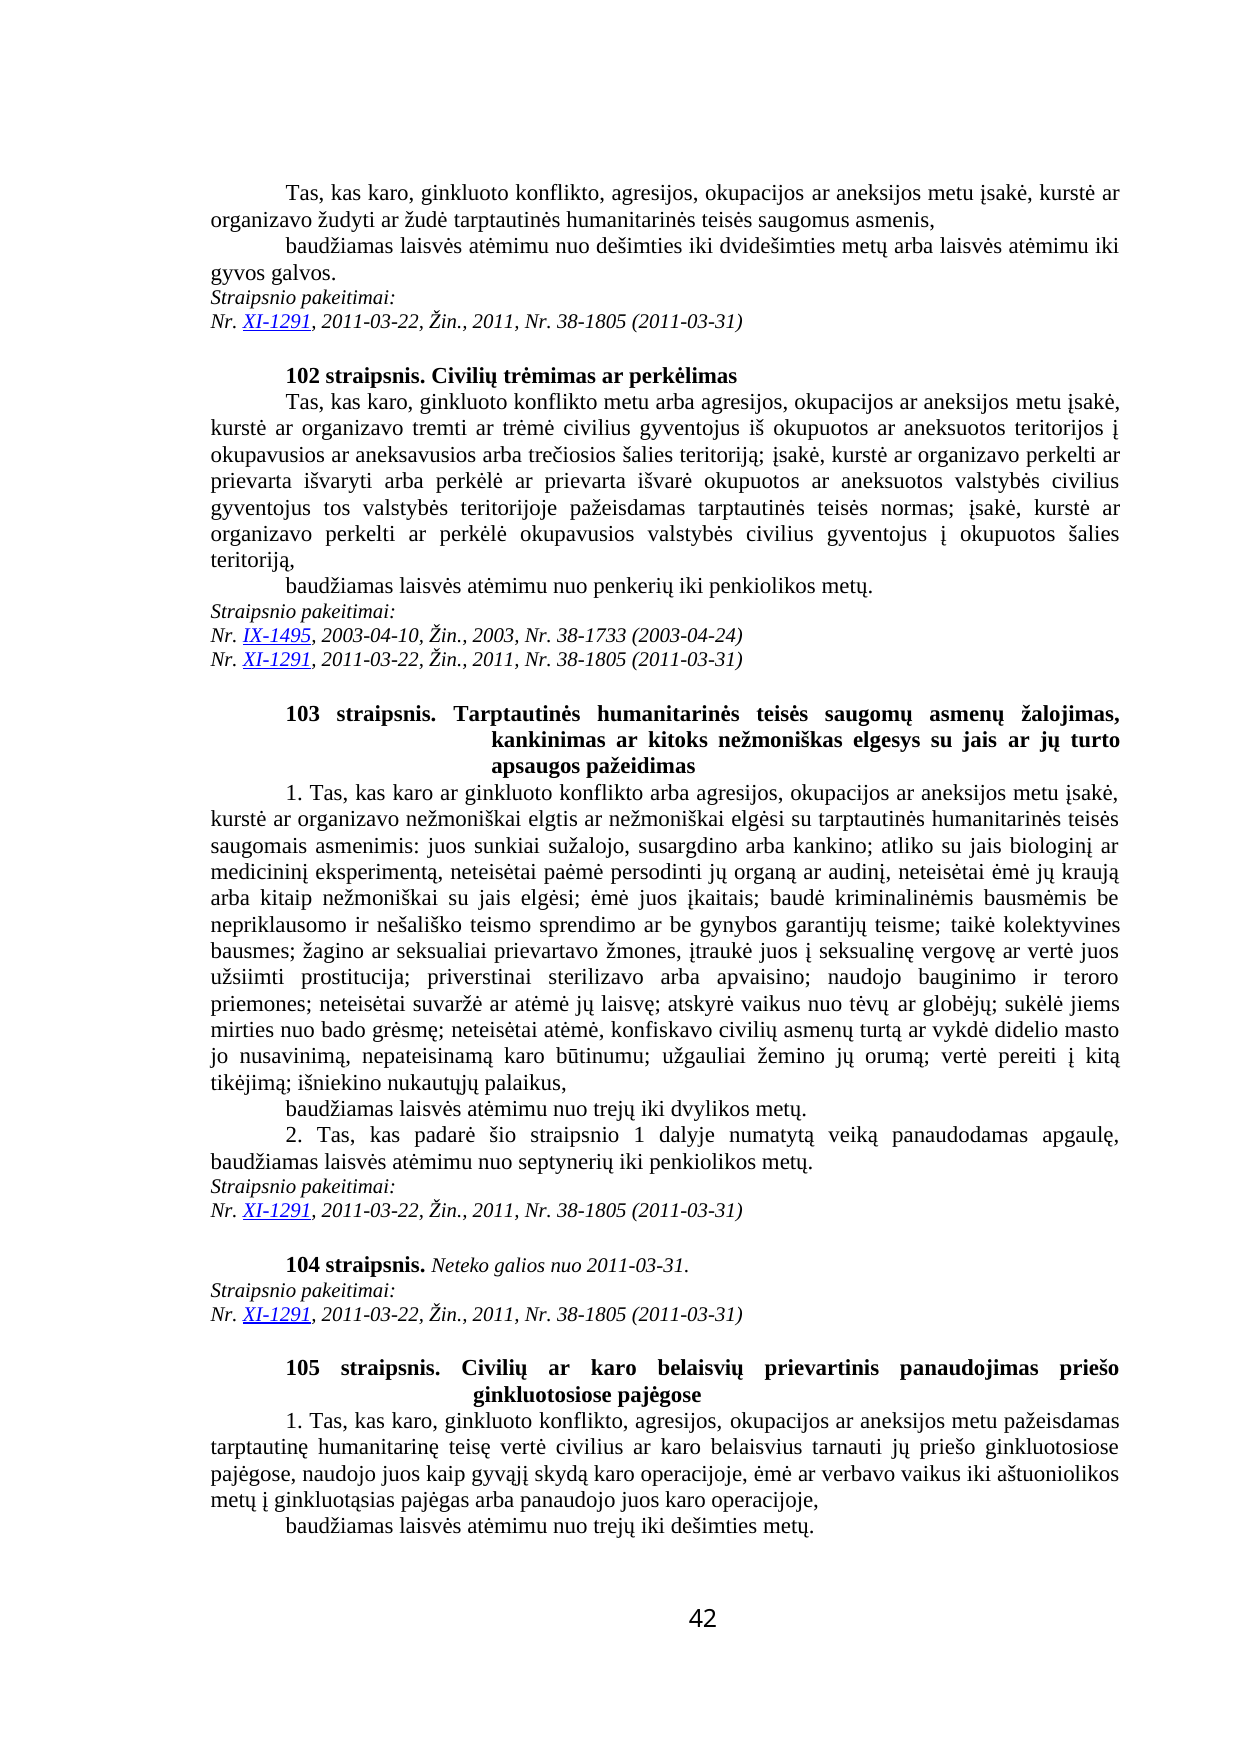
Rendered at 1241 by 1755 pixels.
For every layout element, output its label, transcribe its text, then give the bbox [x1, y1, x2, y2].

text Nr. XI-1291, 2011-03-22, Žin., 2011, Nr. 38-1805 (2011-03-31) [210, 1198, 1120, 1222]
text 104 straipsnis. Neteko galios nuo 2011-03-31. [210, 1251, 1120, 1277]
text baudžiamas laisvės atėmimu nuo trejų iki dešimties metų. [210, 1512, 1120, 1539]
text Nr. IX-1495, 2003-04-10, Žin., 2003, Nr. 38-1733 (2003-04-24) [210, 623, 1120, 647]
text baudžiamas laisvės atėmimu nuo dešimties iki dvidešimties metų arba laisvės atėmimu iki gyvos galvos. [210, 232, 1120, 285]
text Nr. XI-1291, 2011-03-22, Žin., 2011, Nr. 38-1805 (2011-03-31) [210, 647, 1120, 671]
text Straipsnio pakeitimai: [210, 599, 1120, 623]
text 1. Tas, kas karo, ginkluoto konflikto, agresijos, okupacijos ar aneksijos metu pažeisdamas tarptautinę humanitarinę teisę vertė civilius ar karo belaisvius tarnauti jų priešo ginkluotosiose pajėgose, naudojo juos kaip gyvąjį skydą karo operacijoje, ėmė ar verbavo vaikus iki aštuoniolikos metų į ginkluotąsias pajėgas arba panaudojo juos karo operacijoje, [210, 1407, 1120, 1512]
text Tas, kas karo, ginkluoto konflikto metu arba agresijos, okupacijos ar aneksijos metu įsakė, kurstė ar organizavo tremti ar trėmė civilius gyventojus iš okupuotos ar aneksuotos teritorijos į okupavusios ar aneksavusios arba trečiosios šalies teritoriją; įsakė, kurstė ar organizavo perkelti ar prievarta išvaryti arba perkėlė ar prievarta išvarė okupuotos ar aneksuotos valstybės civilius gyventojus tos valstybės teritorijoje pažeisdamas tarptautinės teisės normas; įsakė, kurstė ar organizavo perkelti ar perkėlė okupavusios valstybės civilius gyventojus į okupuotos šalies teritoriją, [210, 388, 1120, 573]
text 1. Tas, kas karo ar ginkluoto konflikto arba agresijos, okupacijos ar aneksijos metu įsakė, kurstė ar organizavo nežmoniškai elgtis ar nežmoniškai elgėsi su tarptautinės humanitarinės teisės saugomais asmenimis: juos sunkiai sužalojo, susargdino arba kankino; atliko su jais biologinį ar medicininį eksperimentą, neteisėtai paėmė persodinti jų organą ar audinį, neteisėtai ėmė jų kraują arba kitaip nežmoniškai su jais elgėsi; ėmė juos įkaitais; baudė kriminalinėmis bausmėmis be nepriklausomo ir nešališko teismo sprendimo ar be gynybos garantijų teisme; taikė kolektyvines bausmes; žagino ar seksualiai prievartavo žmones, įtraukė juos į seksualinę vergovę ar vertė juos užsiimti prostitucija; priverstinai sterilizavo arba apvaisino; naudojo bauginimo ir teroro priemones; neteisėtai suvaržė ar atėmė jų laisvę; atskyrė vaikus nuo tėvų ar globėjų; sukėlė jiems mirties nuo bado grėsmę; neteisėtai atėmė, konfiskavo civilių asmenų turtą ar vykdė didelio masto jo nusavinimą, nepateisinamą karo būtinumu; užgauliai žemino jų orumą; vertė pereiti į kitą tikėjimą; išniekino nukautųjų palaikus, [210, 779, 1120, 1095]
text baudžiamas laisvės atėmimu nuo trejų iki dvylikos metų. [210, 1095, 1120, 1122]
text baudžiamas laisvės atėmimu nuo penkerių iki penkiolikos metų. [210, 573, 1120, 599]
text Nr. XI-1291, 2011-03-22, Žin., 2011, Nr. 38-1805 (2011-03-31) [210, 309, 1120, 333]
text Nr. XI-1291, 2011-03-22, Žin., 2011, Nr. 38-1805 (2011-03-31) [210, 1302, 1120, 1326]
text 102 straipsnis. Civilių trėmimas ar perkėlimas [210, 362, 1120, 388]
text Tas, kas karo, ginkluoto konflikto, agresijos, okupacijos ar aneksijos metu įsakė, kurstė ar organizavo žudyti ar žudė tarptautinės humanitarinės teisės saugomus asmenis, [210, 179, 1120, 232]
text 2. Tas, kas padarė šio straipsnio 1 dalyje numatytą veiką panaudodamas apgaulę, baudžiamas laisvės atėmimu nuo septynerių iki penkiolikos metų. [210, 1122, 1120, 1174]
text Straipsnio pakeitimai: [210, 1174, 1120, 1198]
text 105 straipsnis. Civilių ar karo belaisvių prievartinis panaudojimas priešo ginkluotosiose pajėgose [285, 1354, 1120, 1407]
text Straipsnio pakeitimai: [210, 1277, 1120, 1302]
text Straipsnio pakeitimai: [210, 285, 1120, 309]
text 103 straipsnis. Tarptautinės humanitarinės teisės saugomų asmenų žalojimas, kankinimas ar kitoks nežmoniškas elgesys su jais ar jų turto apsaugos pažeidimas [285, 700, 1120, 779]
